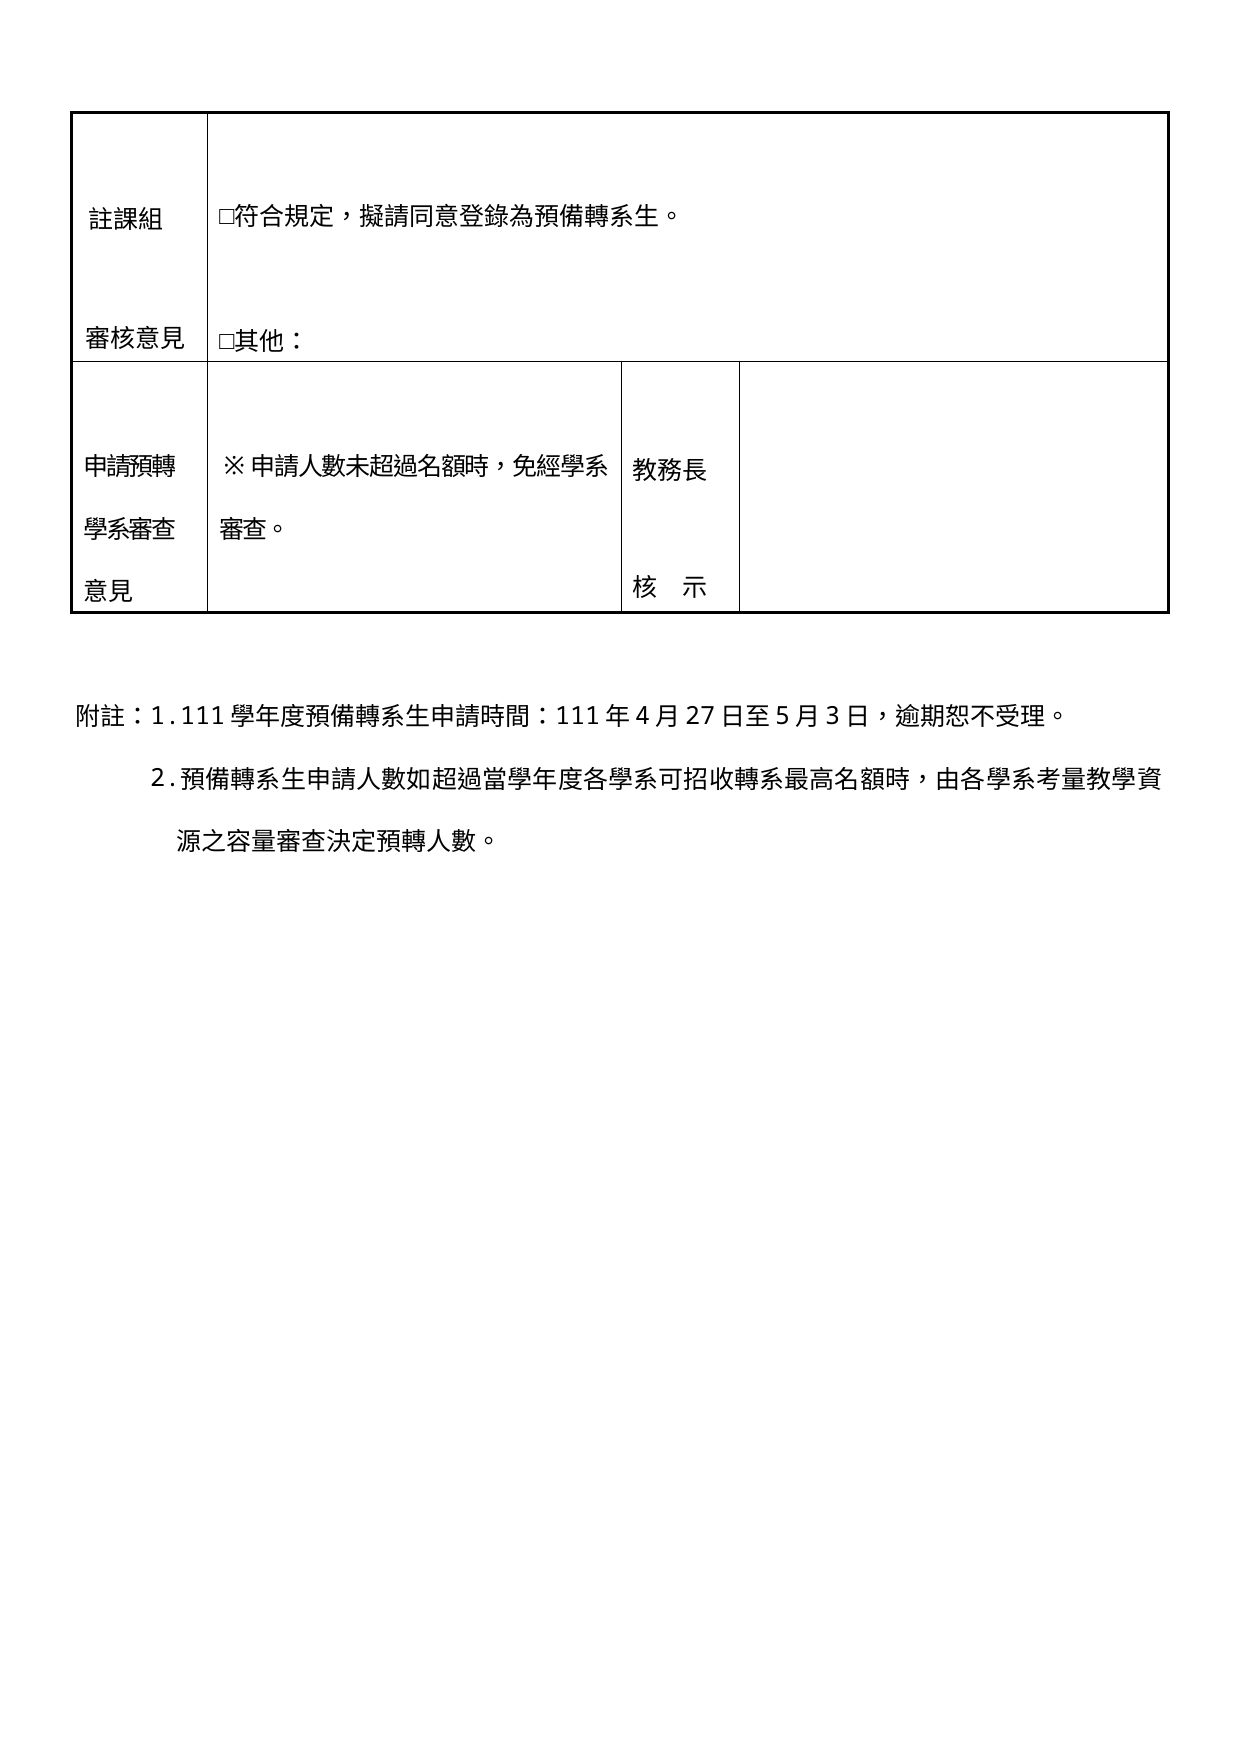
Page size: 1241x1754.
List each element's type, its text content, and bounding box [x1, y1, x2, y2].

table_cell ※申請人數未超過名額時，免經學系審查。 [208, 362, 621, 611]
table_header □符合規定，擬請同意登錄為預備轉系生。 □其他： [208, 114, 1167, 361]
table_cell 教務長 核 示 [622, 362, 739, 611]
table_header 註課組 審核意見 [73, 114, 207, 361]
text 2.預備轉系生申請人數如超過當學年度各學系可招收轉系最高名額時，由各學系考量教學資源之容量審查決定預轉人數。 [150, 736, 1165, 861]
table_cell [740, 362, 1167, 611]
table_cell 申請預轉 學系審查 意見 [73, 362, 207, 611]
text 附註：1.111學年度預備轉系生申請時間：111年4月27日至5月3日，逾期恕不受理。 [75, 673, 1165, 736]
